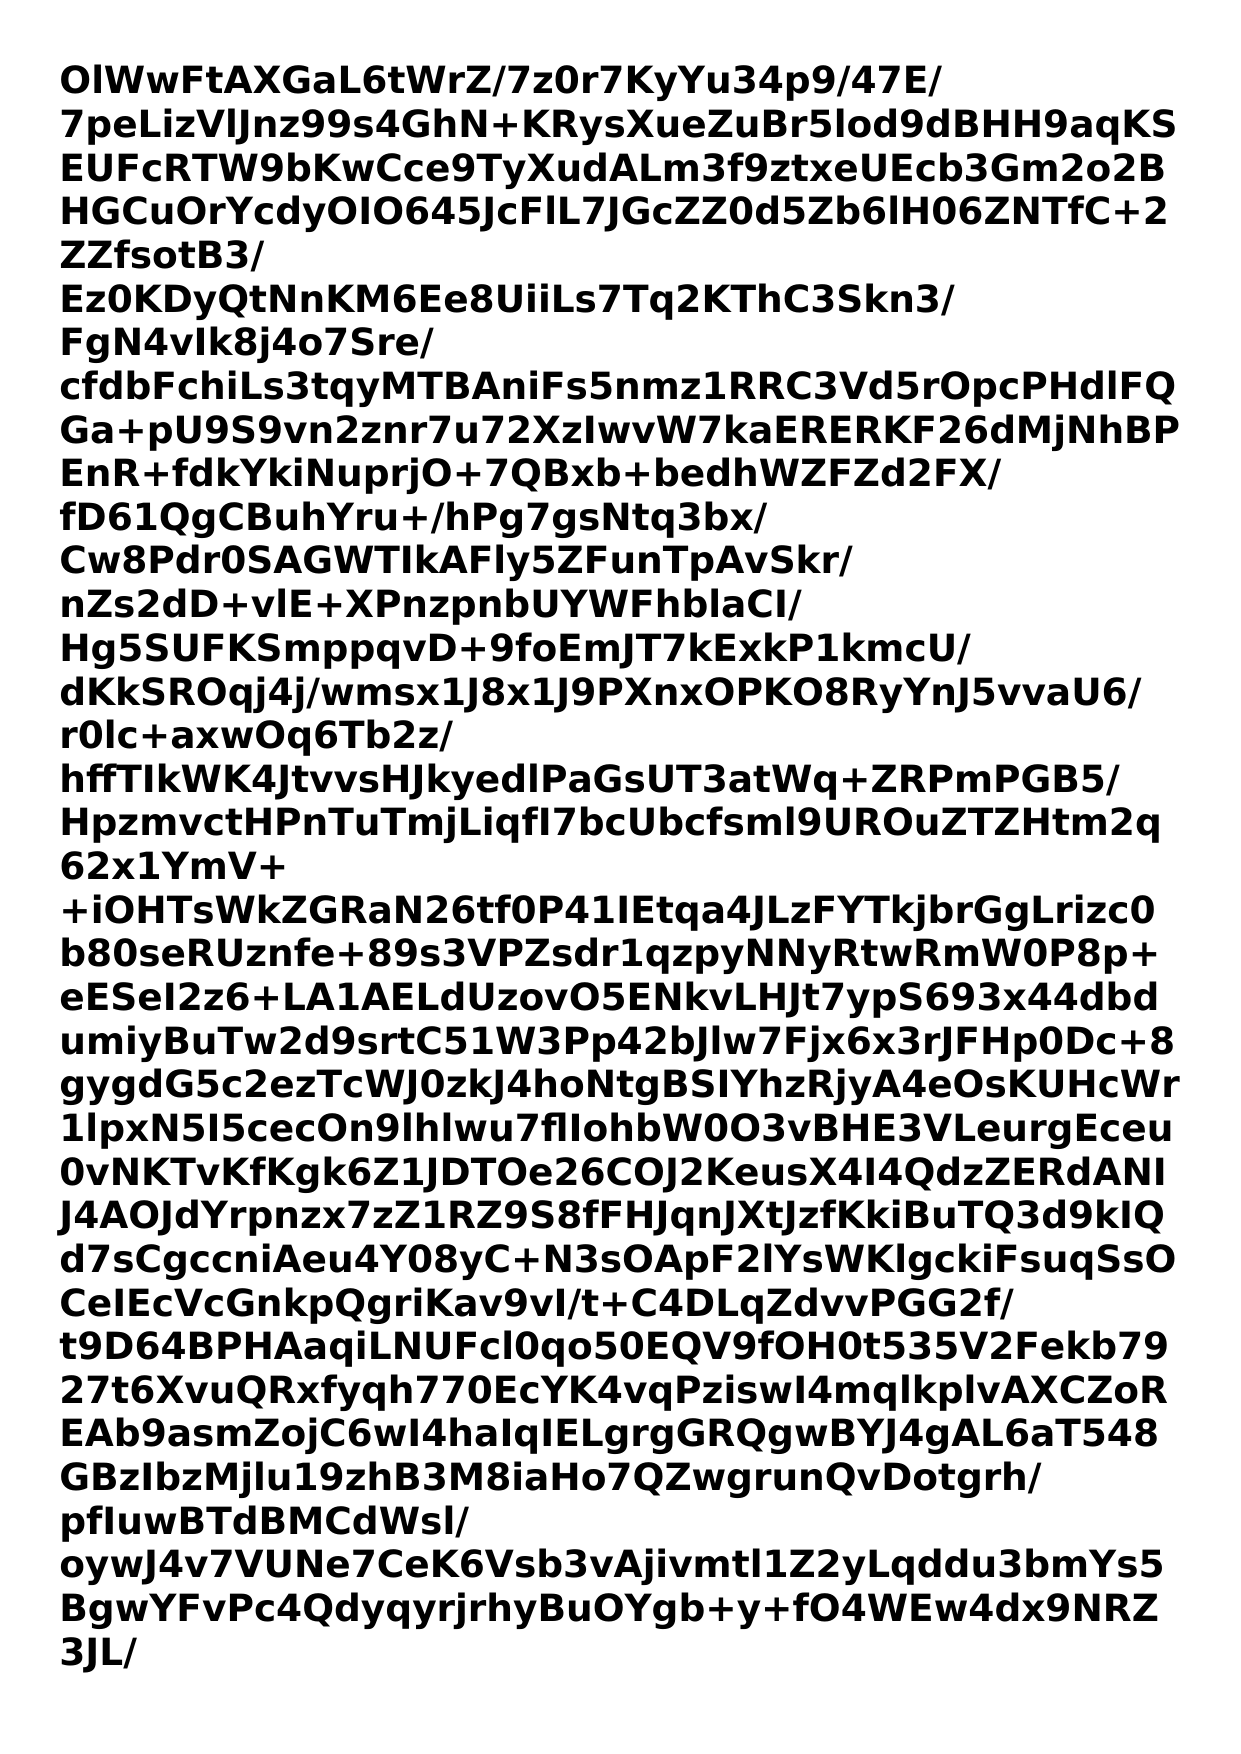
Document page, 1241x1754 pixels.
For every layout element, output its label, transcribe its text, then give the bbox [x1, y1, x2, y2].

subtitle OlWwFtAXGaL6tWrZ/7z0r7KyYu34p9/47E/7peLizVlJnz99s4GhN+KRysXueZuBr5lod9dBHH9aqKSEUFcRTW9bKwCce9TyXudALm3f9ztxeUEcb3Gm2o2BHGCuOrYcdyOIO645JcFlL7JGcZZ0d5Zb6lH06ZNTfC+2ZZfsotB3/Ez0KDyQtNnKM6Ee8UiiLs7Tq2KThC3Skn3/FgN4vIk8j4o7Sre/cfdbFchiLs3tqyMTBAniFs5nmz1RRC3Vd5rOpcPHdlFQGa+pU9S9vn2znr7u72XzIwvW7kaERERKF26dMjNhBPEnR+fdkYkiNuprjO+7QBxb+bedhWZFZd2FX/fD61QgCBuhYru+/hPg7gsNtq3bx/Cw8Pdr0SAGWTIkAFly5ZFunTpAvSkr/nZs2dD+vlE+XPnzpnbUYWFhblaCI/Hg5SUFKSmppqvD+9foEmJT7kExkP1kmcU/dKkSROqj4j/wmsx1J8x1J9PXnxOPKO8RyYnJ5vvaU6/r0lc+axwOq6Tb2z/hffTIkWK4JtvvsHJkyedlPaGsUT3atWq+ZRPmPGB5/HpzmvctHPnTuTmjLiqfI7bcUbcfsml9UROuZTZHtm2q62x1YmV++iOHTsWkZGRaN26tf0P41IEtqa4JLzFYTkjbrGgLrizc0b80seRUznfe+89s3VPZsdr1qzpyNNyRtwRmW0P8p+eESeI2z6+LA1AELdUzovO5ENkvLHJt7ypS693x44dbdumiyBuTw2d9srtC51W3Pp42bJlw7Fjx6x3rJFHp0Dc+8gygdG5c2ezTcWJ0zkJ4hoNtgBSIYhzRjyA4eOsKUHcWr1lpxN5I5cecOn9lhlwu7flIohbW0O3vBHE3VLeurgEceu0vNKTvKfKgk6Z1JDTOe26COJ2KeusX4I4QdzZERdANIJ4AOJdYrpnzx7zZ1RZ9S8fFHJqnJXtJzfKkiBuTQ3d9kIQd7sCgccniAeu4Y08yC+N3sOApF2lYsWKlgckiFsuqSsOCeIEcVcGnkpQgriKav9vI/t+C4DLqZdvvPGG2f/t9D64BPHAaqiLNUFcl0qo50EQV9fOH0t535V2Fekb7927t6XvuQRxfyqh770EcYK4vqPziswI4mqlkplvAXCZoREAb9asmZojC6wI4haIqIELgrgGRQgwBYJ4gAL6aT548GBzIbzMjlu19zhB3M8iaHo7QZwgrunQvDotgrh/pfIuwBTdBMCdWsl/oywJ4v7VUNe7CeK6Vsb3vAjivmtl1Z2yLqddu3bmYs5BgwYFvPc4QdyqyrjrhyBuOYgb+y+fO4WEw4dx9NRZ3JL/ [59, 59, 1181, 1674]
